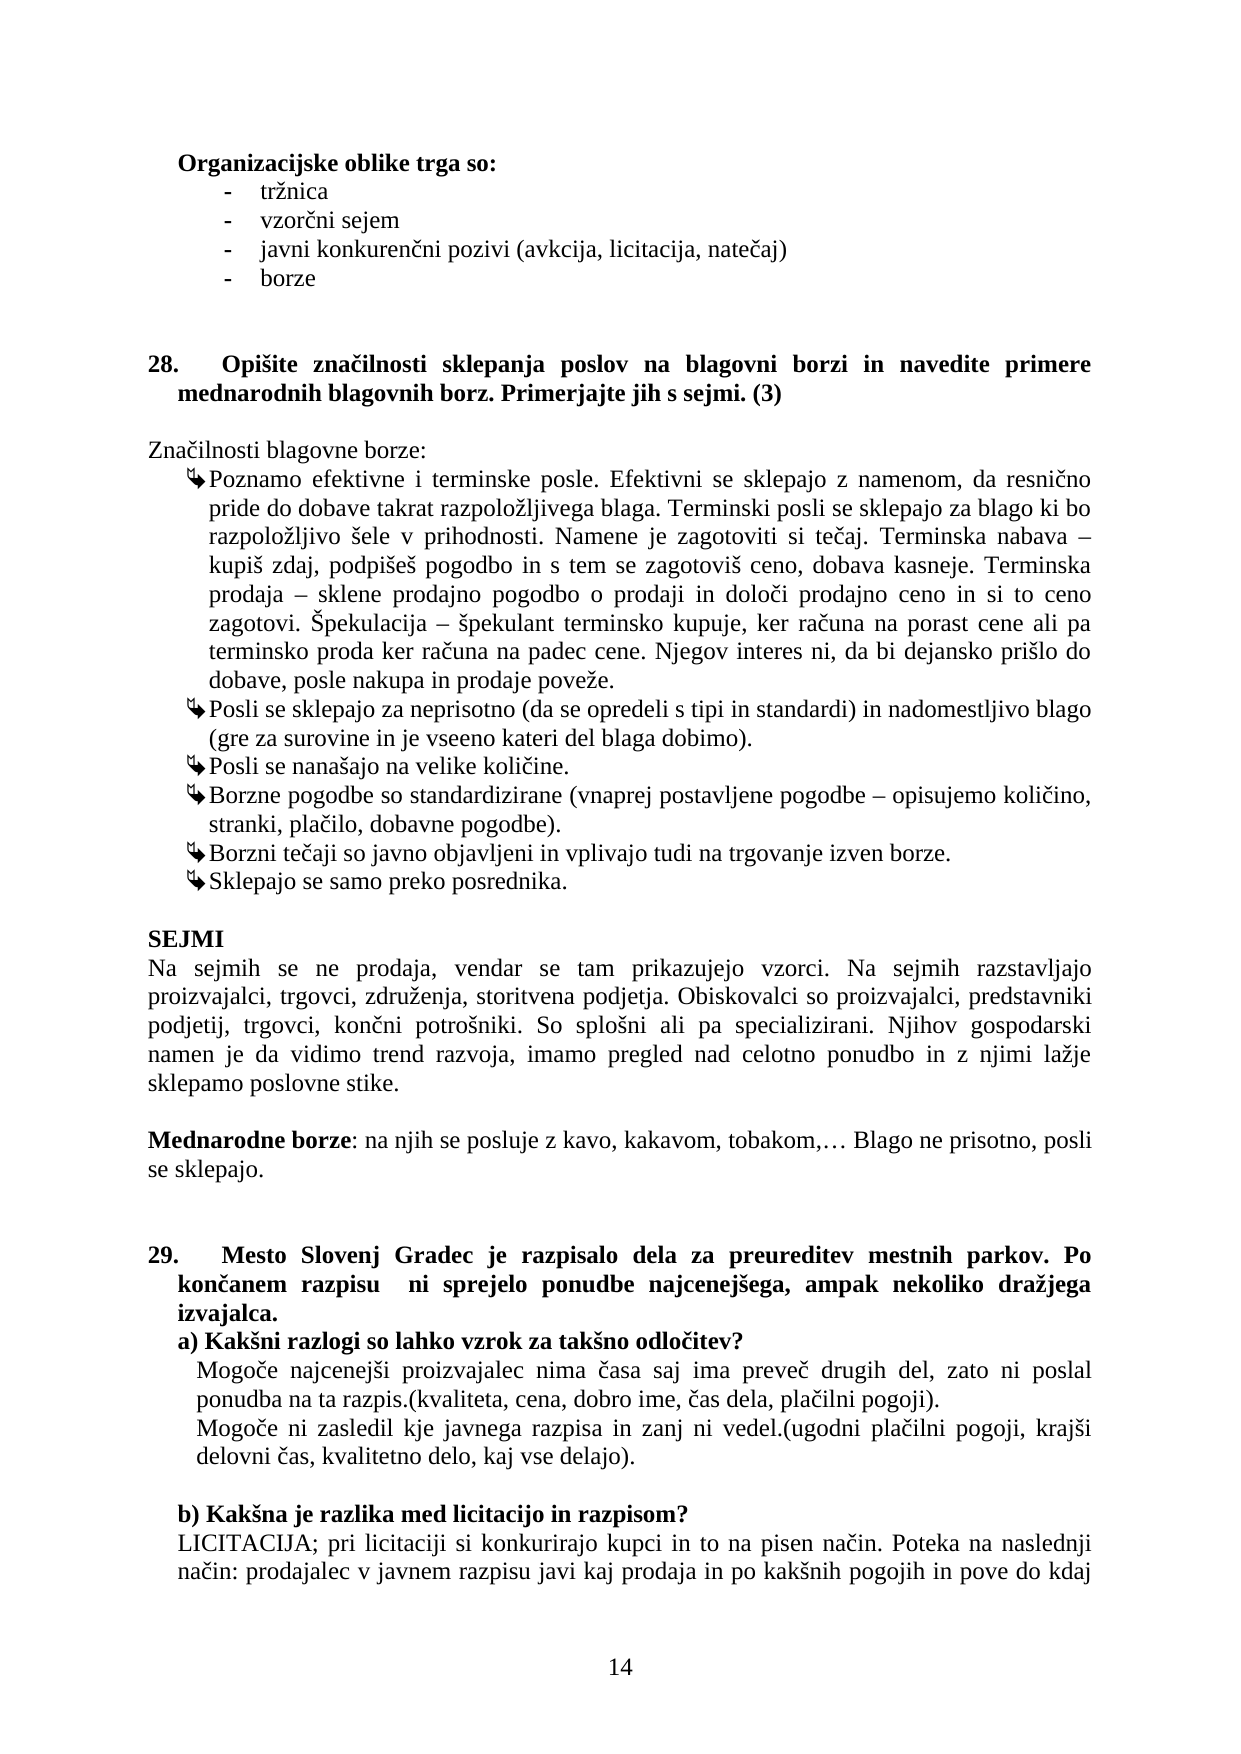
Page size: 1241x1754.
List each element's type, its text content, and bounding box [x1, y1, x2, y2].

text LICITACIJA; pri licitaciji si konkurirajo kupci in to na pisen način. Poteka na naslednji način: prodajalec v javnem razpisu javi kaj prodaja in po kakšnih pogojih in pove do kdaj [177, 1528, 1093, 1585]
text a) Kakšni razlogi so lahko vzrok za takšno odločitev? [148, 1326, 1093, 1355]
text SEJMI [148, 924, 1093, 953]
list Mesto Slovenj Gradec je razpisalo dela za preureditev mestnih parkov. Po končanem razpisu ni sprejelo ponudbe najcenejšega, ampak nekoliko dražjega izvajalca. [148, 1240, 1093, 1326]
text Mogoče najcenejši proizvajalec nima časa saj ima preveč drugih del, zato ni poslal ponudba na ta razpis.(kvaliteta, cena, dobro ime, čas dela, plačilni pogoji). [196, 1355, 1093, 1413]
list Opišite značilnosti sklepanja poslov na blagovni borzi in navedite primere mednarodnih blagovnih borz. Primerjajte jih s sejmi. (3) [148, 349, 1093, 406]
text Organizacijske oblike trga so: [177, 148, 1093, 176]
list Borzni tečaji so javno objavljeni in vplivajo tudi na trgovanje izven borze. [185, 838, 1093, 866]
list Sklepajo se samo preko posrednika. [185, 866, 1093, 895]
list Posli se sklepajo za neprisotno (da se opredeli s tipi in standardi) in nadomestljivo blago (gre za surovine in je vseeno kateri del blaga dobimo). [185, 694, 1093, 751]
text Na sejmih se ne prodaja, vendar se tam prikazujejo vzorci. Na sejmih razstavljajo proizvajalci, trgovci, združenja, storitvena podjetja. Obiskovalci so proizvajalci, predstavniki podjetij, trgovci, končni potrošniki. So splošni ali pa specializirani. Njihov gospodarski namen je da vidimo trend razvoja, imamo pregled nad celotno ponudbo in z njimi lažje sklepamo poslovne stike. [148, 953, 1093, 1096]
list Poznamo efektivne i terminske posle. Efektivni se sklepajo z namenom, da resnično pride do dobave takrat razpoložljivega blaga. Terminski posli se sklepajo za blago ki bo razpoložljivo šele v prihodnosti. Namene je zagotoviti si tečaj. Terminska nabava – kupiš zdaj, podpišeš pogodbo in s tem se zagotoviš ceno, dobava kasneje. Terminska prodaja – sklene prodajno pogodbo o prodaji in določi prodajno ceno in si to ceno zagotovi. Špekulacija – špekulant terminsko kupuje, ker računa na porast cene ali pa terminsko proda ker računa na padec cene. Njegov interes ni, da bi dejansko prišlo do dobave, posle nakupa in prodaje poveže. [185, 464, 1093, 694]
list tržnica [224, 176, 1093, 205]
text Mogoče ni zasledil kje javnega razpisa in zanj ni vedel.(ugodni plačilni pogoji, krajši delovni čas, kvalitetno delo, kaj vse delajo). [196, 1413, 1093, 1470]
list javni konkurenčni pozivi (avkcija, licitacija, natečaj) [224, 234, 1093, 263]
list borze [224, 263, 1093, 291]
text Značilnosti blagovne borze: [148, 435, 1093, 464]
list Posli se nanašajo na velike količine. [185, 751, 1093, 780]
list vzorčni sejem [224, 205, 1093, 234]
text Mednarodne borze: na njih se posluje z kavo, kakavom, tobakom,… Blago ne prisotno, posli se sklepajo. [148, 1125, 1093, 1183]
text b) Kakšna je razlika med licitacijo in razpisom? [148, 1499, 1093, 1528]
list Borzne pogodbe so standardizirane (vnaprej postavljene pogodbe – opisujemo količino, stranki, plačilo, dobavne pogodbe). [185, 780, 1093, 838]
